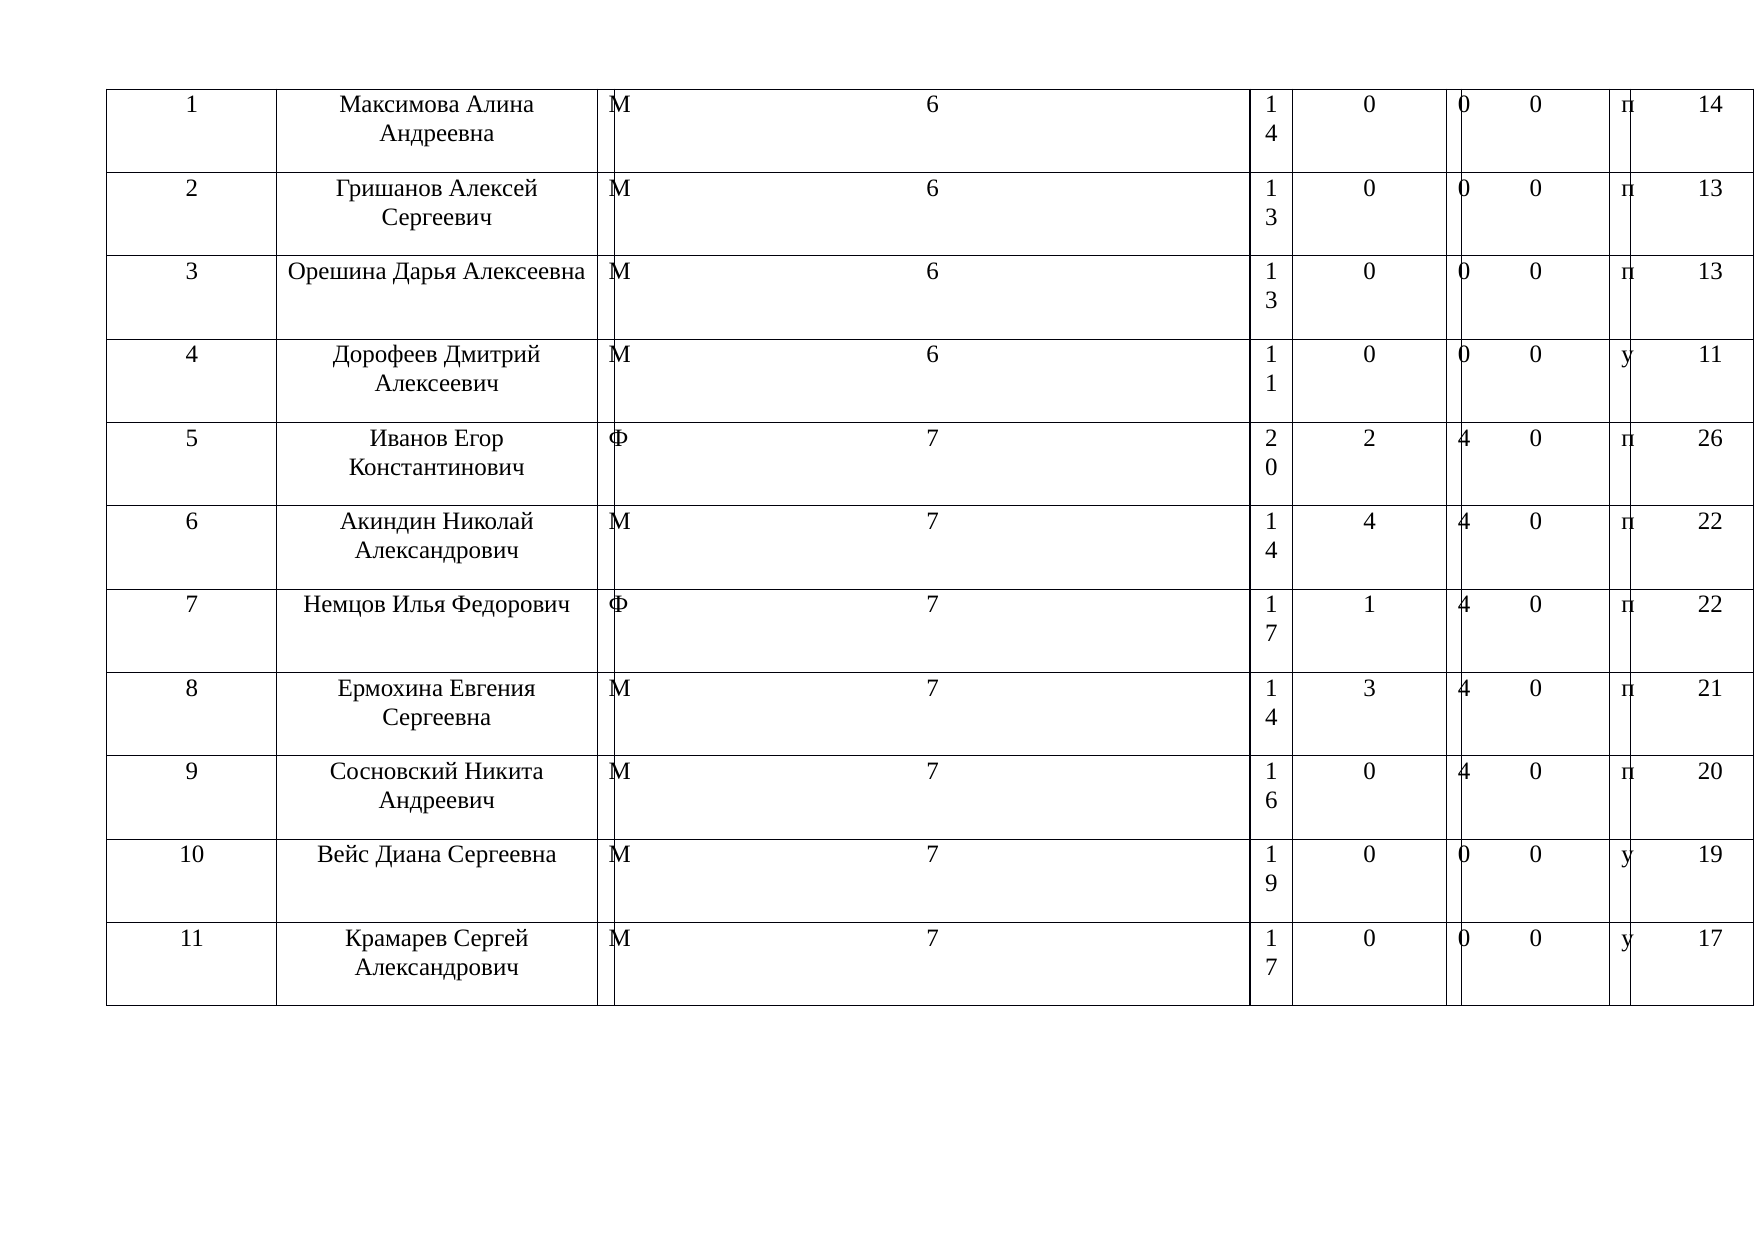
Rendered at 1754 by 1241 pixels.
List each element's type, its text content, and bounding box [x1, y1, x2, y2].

table_cell 11 [107, 923, 276, 1005]
table_cell 5 [107, 423, 276, 505]
table_cell 7 [615, 506, 1249, 588]
table_cell 0 [1462, 506, 1609, 588]
table_cell 4 [1447, 590, 1461, 672]
table_cell 8 [107, 673, 276, 755]
table_cell 0 [1293, 840, 1446, 922]
table_cell 7 [615, 590, 1249, 672]
table_cell 4 [1447, 423, 1461, 505]
table_cell 0 [1462, 173, 1609, 255]
table_cell 0 [1293, 256, 1446, 338]
table_cell 0 [1462, 590, 1609, 672]
table_cell 1 [1293, 590, 1446, 672]
table_cell 6 [615, 173, 1249, 255]
table_cell 4 [1293, 506, 1446, 588]
table_cell 1 [107, 90, 276, 172]
table_cell 2 [1293, 423, 1446, 505]
table_cell 0 [1462, 256, 1609, 338]
table_cell 0 [1293, 173, 1446, 255]
table_cell 7 [615, 423, 1249, 505]
table_cell 6 [615, 90, 1249, 172]
table_cell 3 [1293, 673, 1446, 755]
table_cell 16 [1251, 756, 1292, 838]
table_cell 13 [1251, 173, 1292, 255]
table_cell 0 [1447, 256, 1461, 338]
table_cell 0 [1293, 923, 1446, 1005]
table_cell Сосновский Никита Андреевич [277, 756, 597, 838]
table_cell 13 [1631, 256, 1753, 338]
table_cell 4 [1447, 506, 1461, 588]
table_cell участник [1610, 340, 1630, 422]
table_cell 6 [107, 506, 276, 588]
table_cell 9 [107, 756, 276, 838]
table_cell Крамарев Сергей Александрович [277, 923, 597, 1005]
table_cell 13 [1631, 173, 1753, 255]
table_cell 7 [615, 923, 1249, 1005]
table_cell 14 [1631, 90, 1753, 172]
table_cell 19 [1251, 840, 1292, 922]
table_cell 11 [1631, 340, 1753, 422]
table_cell призер [1610, 590, 1630, 672]
table_cell 4 [1447, 673, 1461, 755]
table_cell 0 [1462, 923, 1609, 1005]
table_cell 0 [1462, 423, 1609, 505]
table_cell 7 [107, 590, 276, 672]
table_cell Вейс Диана Сергеевна [277, 840, 597, 922]
table_cell 20 [1251, 423, 1292, 505]
table_cell 26 [1631, 423, 1753, 505]
table_cell 0 [1462, 673, 1609, 755]
table_cell 0 [1447, 923, 1461, 1005]
table_cell 0 [1462, 756, 1609, 838]
table_cell 19 [1631, 840, 1753, 922]
table_cell призер [1610, 506, 1630, 588]
table_cell 13 [1251, 256, 1292, 338]
table_cell Акиндин Николай Александрович [277, 506, 597, 588]
table_cell призер [1610, 256, 1630, 338]
table_cell призер [1610, 673, 1630, 755]
table_cell 17 [1251, 923, 1292, 1005]
table_cell 14 [1251, 506, 1292, 588]
table_cell победитель [1610, 423, 1630, 505]
table_cell Иванов Егор Константинович [277, 423, 597, 505]
table_cell 22 [1631, 590, 1753, 672]
table_cell участник [1610, 923, 1630, 1005]
table_cell участник [1610, 840, 1630, 922]
table_cell 17 [1251, 590, 1292, 672]
table_cell 0 [1447, 340, 1461, 422]
table_cell 0 [1447, 90, 1461, 172]
table_cell 14 [1251, 90, 1292, 172]
table_cell 10 [107, 840, 276, 922]
table_cell Немцов Илья Федорович [277, 590, 597, 672]
table_cell 21 [1631, 673, 1753, 755]
table_cell 0 [1293, 90, 1446, 172]
table_cell призер [1610, 173, 1630, 255]
table_cell 0 [1447, 173, 1461, 255]
table_cell 7 [615, 756, 1249, 838]
table_cell победитель [1610, 90, 1630, 172]
table_cell 11 [1251, 340, 1292, 422]
table_cell 6 [615, 256, 1249, 338]
table_cell 22 [1631, 506, 1753, 588]
table_cell 4 [107, 340, 276, 422]
table_cell призер [1610, 756, 1630, 838]
table_cell 2 [107, 173, 276, 255]
table_cell 20 [1631, 756, 1753, 838]
table_cell 17 [1631, 923, 1753, 1005]
table_cell 0 [1462, 90, 1609, 172]
table_cell 0 [1462, 840, 1609, 922]
table_cell Орешина Дарья Алексеевна [277, 256, 597, 338]
table_cell 0 [1293, 340, 1446, 422]
table_cell 0 [1447, 840, 1461, 922]
table_cell 14 [1251, 673, 1292, 755]
table_cell 0 [1462, 340, 1609, 422]
table_cell 7 [615, 673, 1249, 755]
table_cell Максимова Алина Андреевна [277, 90, 597, 172]
table_cell 4 [1447, 756, 1461, 838]
table_cell 6 [615, 340, 1249, 422]
table_cell 7 [615, 840, 1249, 922]
table_cell Дорофеев Дмитрий Алексеевич [277, 340, 597, 422]
table_cell 3 [107, 256, 276, 338]
table_cell Гришанов Алексей Сергеевич [277, 173, 597, 255]
table_cell 0 [1293, 756, 1446, 838]
table_cell Ермохина Евгения Сергеевна [277, 673, 597, 755]
